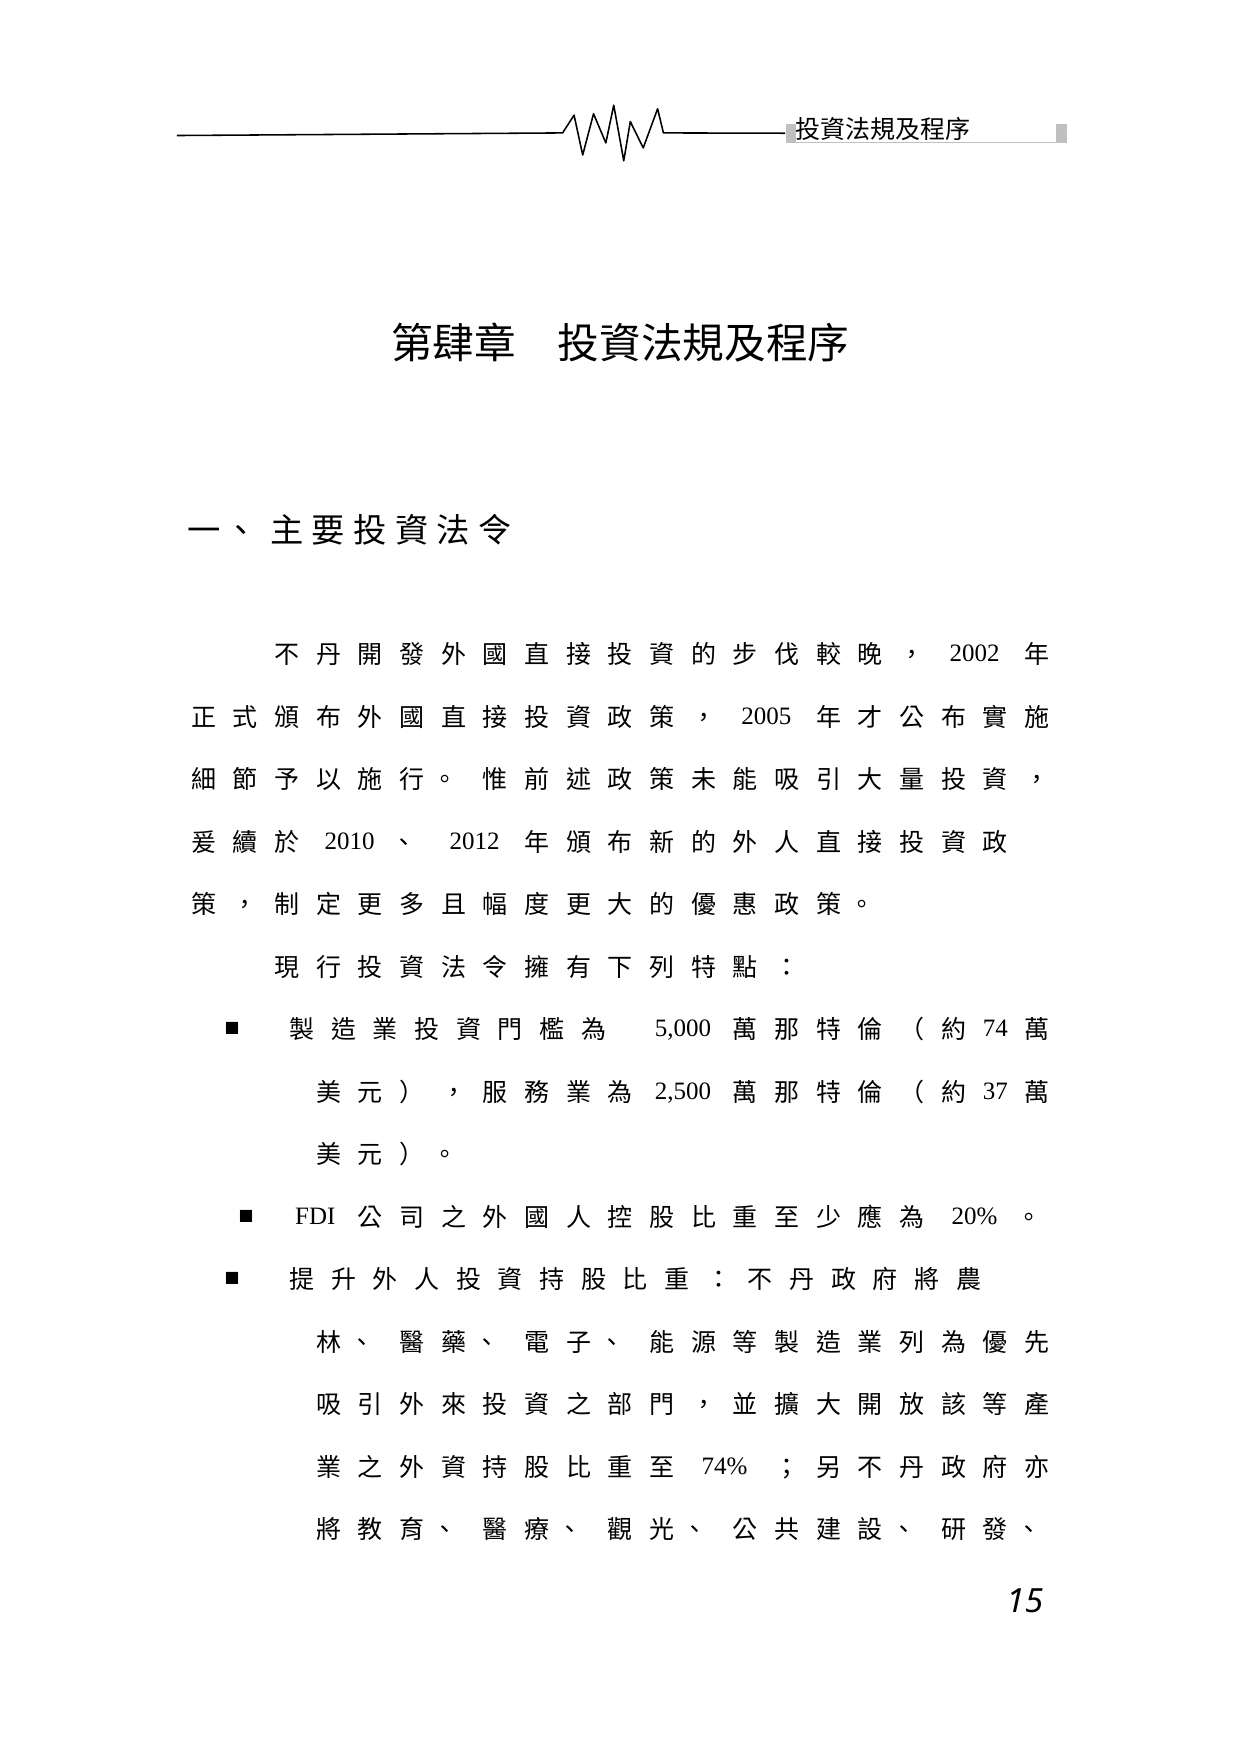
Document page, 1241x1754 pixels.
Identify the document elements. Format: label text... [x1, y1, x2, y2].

text ■ 製造業投資門檻為5,000萬那特倫（約74萬美元），服務業為2,500萬那特倫（約37萬美元）。 [207, 986, 1058, 1174]
text 現行投資法令擁有下列特點： [183, 924, 1058, 986]
text 不丹開發外國直接投資的步伐較晚，2002年正式頒布外國直接投資政策，2005年才公布實施細節予以施行。惟前述政策未能吸引大量投資，爰續於2010、2012年頒布新的外人直接投資政策，制定更多且幅度更大的優惠政策。 [183, 611, 1058, 924]
text 第肆章 投資法規及程序 [183, 299, 1058, 361]
text ■ FDI公司之外國人控股比重至少應為20%。 [207, 1174, 1058, 1236]
text 一、主要投資法令 [183, 486, 1058, 549]
text ■ 提升外人投資持股比重：不丹政府將農林、醫藥、電子、能源等製造業列為優先吸引外來投資之部門，並擴大開放該等產業之外資持股比重至74%；另不丹政府亦將教育、醫療、觀光、公共建設、研發、 [207, 1236, 1058, 1549]
